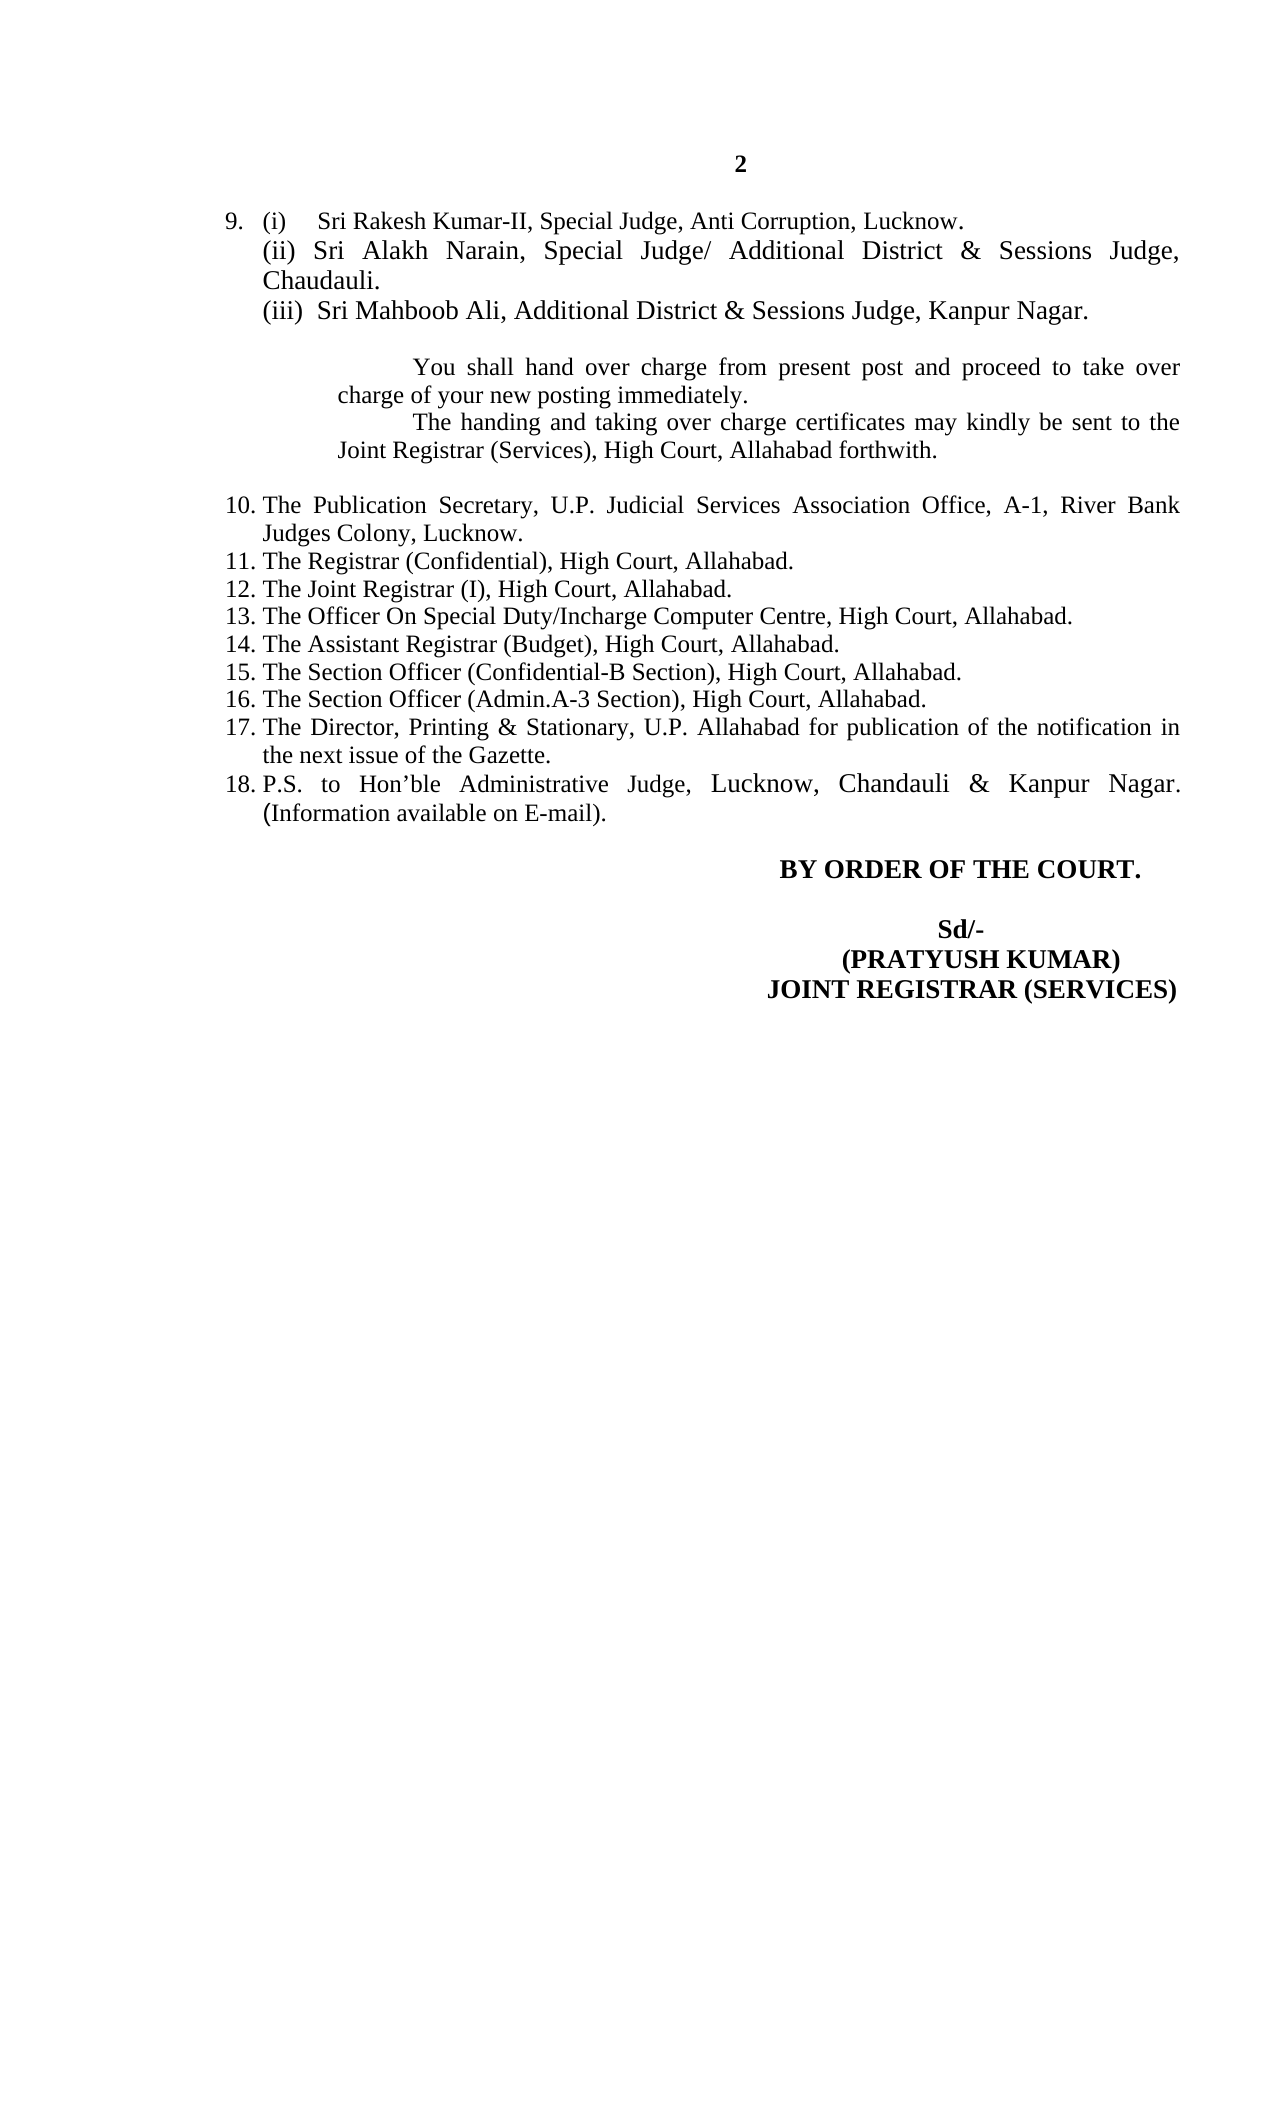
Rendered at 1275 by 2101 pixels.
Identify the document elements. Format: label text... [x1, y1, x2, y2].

text Sd/- [787, 914, 1181, 944]
text (PRATYUSH KUMAR) [787, 944, 1181, 974]
text BY ORDER OF THE COURT. [712, 854, 1181, 884]
list The Director, Printing & Stationary, U.P. Allahabad for publication of the notification in the next issue of the Gazette. [225, 713, 1181, 769]
text 2 [300, 150, 1181, 178]
list The Publication Secretary, U.P. Judicial Services Association Office, A-1, River Bank Judges Colony, Lucknow. [225, 492, 1181, 547]
text (ii) Sri Alakh Narain, Special Judge/ Additional District & Sessions Judge, Chaudauli. [262, 235, 1181, 295]
list The Registrar (Confidential), High Court, Allahabad. [225, 547, 1181, 575]
list (i) Sri Rakesh Kumar-II, Special Judge, Anti Corruption, Lucknow. [225, 205, 1181, 235]
list The Section Officer (Admin.A-3 Section), High Court, Allahabad. [225, 686, 1181, 713]
text The handing and taking over charge certificates may kindly be sent to the Joint Registrar (Services), High Court, Allahabad forthwith. [337, 408, 1181, 464]
list The Assistant Registrar (Budget), High Court, Allahabad. [225, 630, 1181, 658]
text (iii) Sri Mahboob Ali, Additional District & Sessions Judge, Kanpur Nagar. [262, 295, 1181, 325]
text You shall hand over charge from present post and proceed to take over charge of your new posting immediately. [337, 353, 1181, 408]
list The Section Officer (Confidential-B Section), High Court, Allahabad. [225, 658, 1181, 686]
text JOINT REGISTRAR (SERVICES) [187, 974, 1181, 1004]
list P.S. to Hon’ble Administrative Judge, Lucknow, Chandauli & Kanpur Nagar. (Information available on E-mail). [225, 769, 1181, 827]
list The Joint Registrar (I), High Court, Allahabad. [225, 575, 1181, 602]
list The Officer On Special Duty/Incharge Computer Centre, High Court, Allahabad. [225, 602, 1181, 630]
